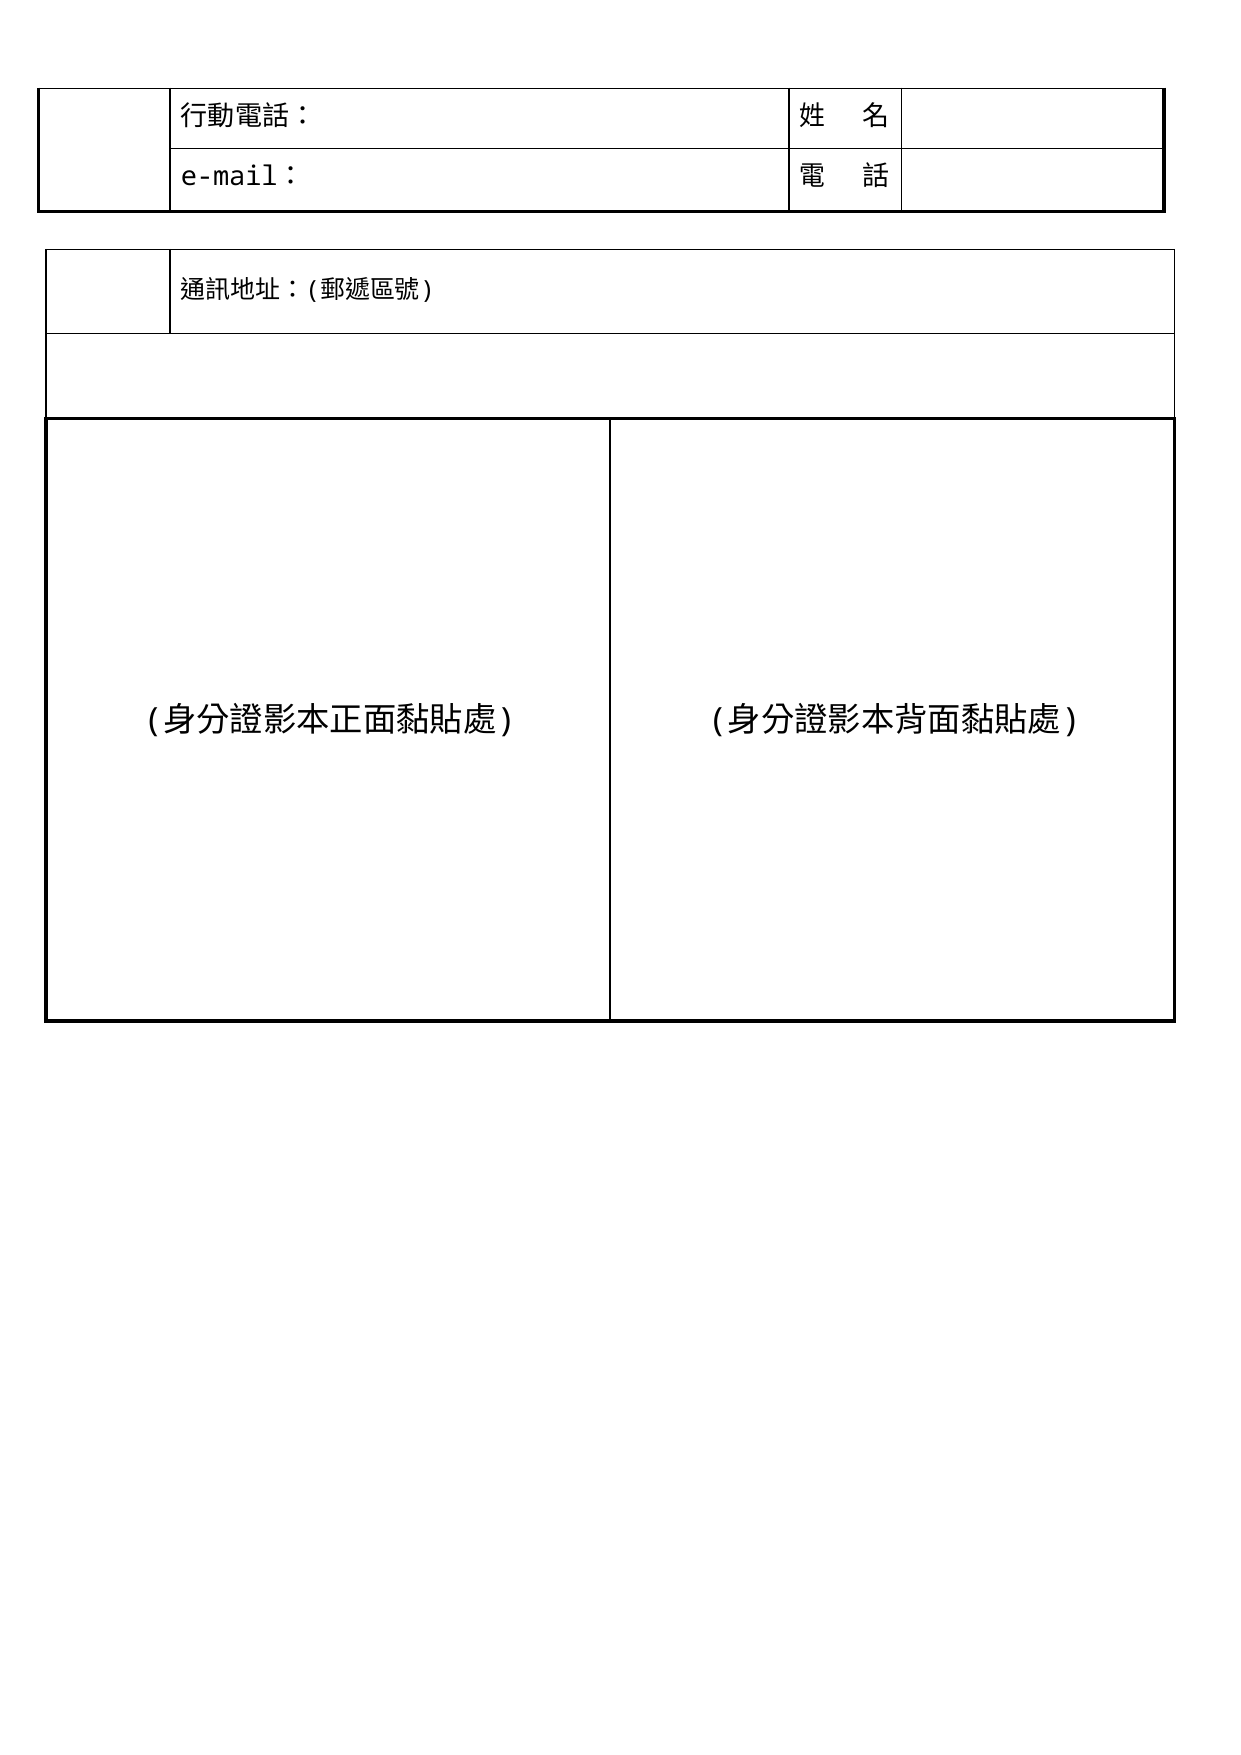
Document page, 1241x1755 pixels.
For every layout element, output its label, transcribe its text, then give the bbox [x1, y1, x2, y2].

table_header [902, 89, 1162, 147]
table_cell (身分證影本背面黏貼處) [611, 420, 1173, 1019]
table_header 通訊地址：(郵遞區號) [171, 250, 1174, 332]
table_header [40, 89, 169, 147]
table_cell [40, 148, 169, 209]
table_header [47, 250, 169, 332]
table_cell 電 話 [790, 149, 901, 209]
table_cell e-mail： [171, 149, 788, 209]
table_cell [902, 149, 1162, 209]
table_header 姓 名 [790, 89, 901, 147]
table_cell (身分證影本正面黏貼處) [48, 420, 609, 1019]
table_header 行動電話： [171, 89, 788, 147]
table_cell [47, 334, 1174, 417]
